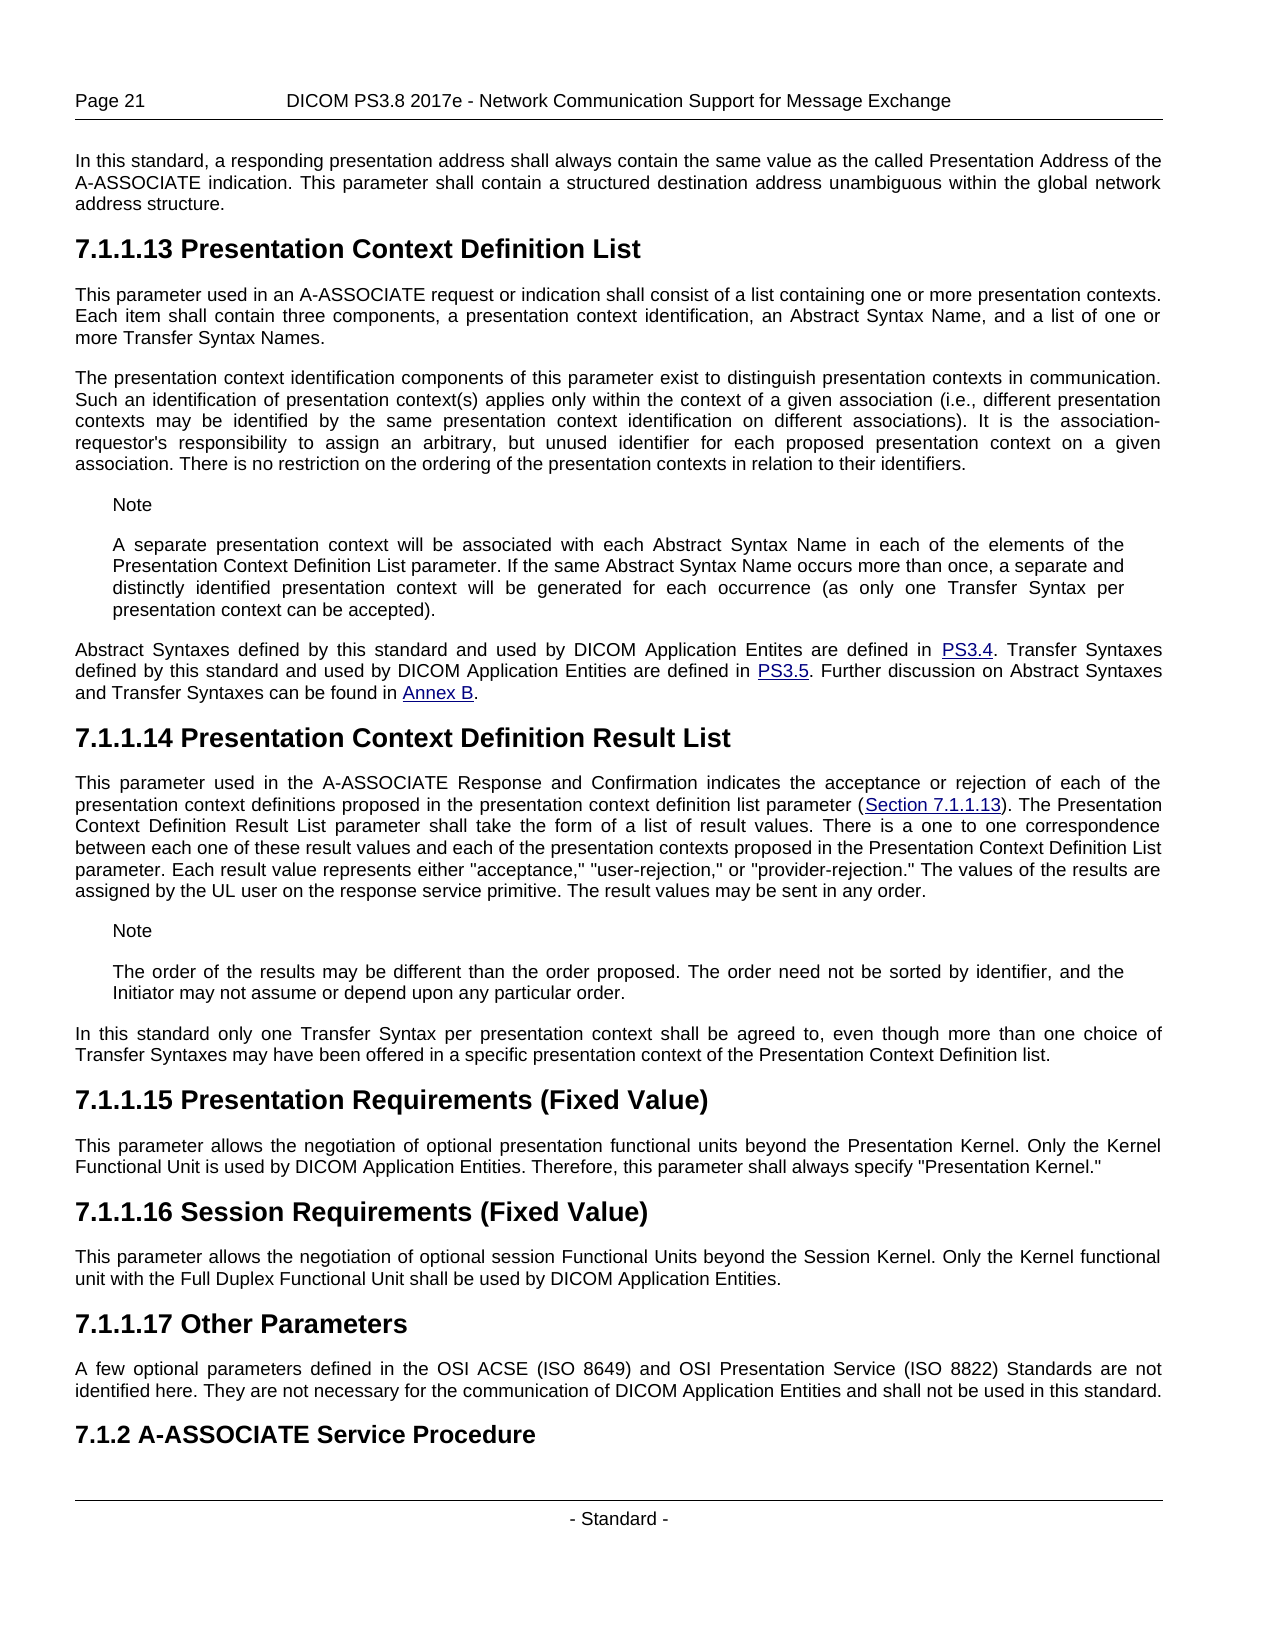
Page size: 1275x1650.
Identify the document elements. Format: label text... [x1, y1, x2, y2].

text The order of the results may be different than the order proposed. The order need not be sorted by identifier, and the Initiator may not assume or depend upon any particular order. [112, 961, 1125, 1004]
text Note [112, 493, 1125, 515]
text This parameter allows the negotiation of optional presentation functional units beyond the Presentation Kernel. Only the Kernel Functional Unit is used by DICOM Application Entities. Therefore, this parameter shall always specify "Presentation Kernel." [75, 1134, 1162, 1177]
text Note [112, 920, 1125, 942]
text In this standard only one Transfer Syntax per presentation context shall be agreed to, even though more than one choice of Transfer Syntaxes may have been offered in a specific presentation context of the Presentation Context Definition list. [75, 1022, 1162, 1066]
text 7.1.1.14 Presentation Context Definition Result List [75, 722, 1162, 753]
text 7.1.2 A-ASSOCIATE Service Procedure [75, 1420, 1162, 1449]
text This parameter used in the A-ASSOCIATE Response and Confirmation indicates the acceptance or rejection of each of the presentation context definitions proposed in the presentation context definition list parameter (Section 7.1.1.13). The Presentation Context Definition Result List parameter shall take the form of a list of result values. There is a one to one correspondence between each one of these result values and each of the presentation contexts proposed in the Presentation Context Definition List parameter. Each result value represents either "acceptance," "user-rejection," or "provider-rejection." The values of the results are assigned by the UL user on the response service primitive. The result values may be sent in any order. [75, 772, 1162, 902]
text This parameter used in an A-ASSOCIATE request or indication shall consist of a list containing one or more presentation contexts. Each item shall contain three components, a presentation context identification, an Abstract Syntax Name, and a list of one or more Transfer Syntax Names. [75, 283, 1162, 348]
text 7.1.1.15 Presentation Requirements (Fixed Value) [75, 1084, 1162, 1116]
text This parameter allows the negotiation of optional session Functional Units beyond the Session Kernel. Only the Kernel functional unit with the Full Duplex Functional Unit shall be used by DICOM Application Entities. [75, 1246, 1162, 1289]
text In this standard, a responding presentation address shall always contain the same value as the called Presentation Address of the A-ASSOCIATE indication. This parameter shall contain a structured destination address unambiguous within the global network address structure. [75, 150, 1162, 215]
text Abstract Syntaxes defined by this standard and used by DICOM Application Entites are defined in PS3.4. Transfer Syntaxes defined by this standard and used by DICOM Application Entities are defined in PS3.5. Further discussion on Abstract Syntaxes and Transfer Syntaxes can be found in Annex B. [75, 639, 1162, 703]
text A few optional parameters defined in the OSI ACSE (ISO 8649) and OSI Presentation Service (ISO 8822) Standards are not identified here. They are not necessary for the communication of DICOM Application Entities and shall not be used in this standard. [75, 1358, 1162, 1401]
text 7.1.1.16 Session Requirements (Fixed Value) [75, 1196, 1162, 1227]
text 7.1.1.13 Presentation Context Definition List [75, 233, 1162, 265]
text A separate presentation context will be associated with each Abstract Syntax Name in each of the elements of the Presentation Context Definition List parameter. If the same Abstract Syntax Name occurs more than once, a separate and distinctly identified presentation context will be generated for each occurrence (as only one Transfer Syntax per presentation context can be accepted). [112, 534, 1125, 620]
text The presentation context identification components of this parameter exist to distinguish presentation contexts in communication. Such an identification of presentation context(s) applies only within the context of a given association (i.e., different presentation contexts may be identified by the same presentation context identification on different associations). It is the association-requestor's responsibility to assign an arbitrary, but unused identifier for each proposed presentation context on a given association. There is no restriction on the ordering of the presentation contexts in relation to their identifiers. [75, 367, 1162, 475]
text 7.1.1.17 Other Parameters [75, 1308, 1162, 1339]
